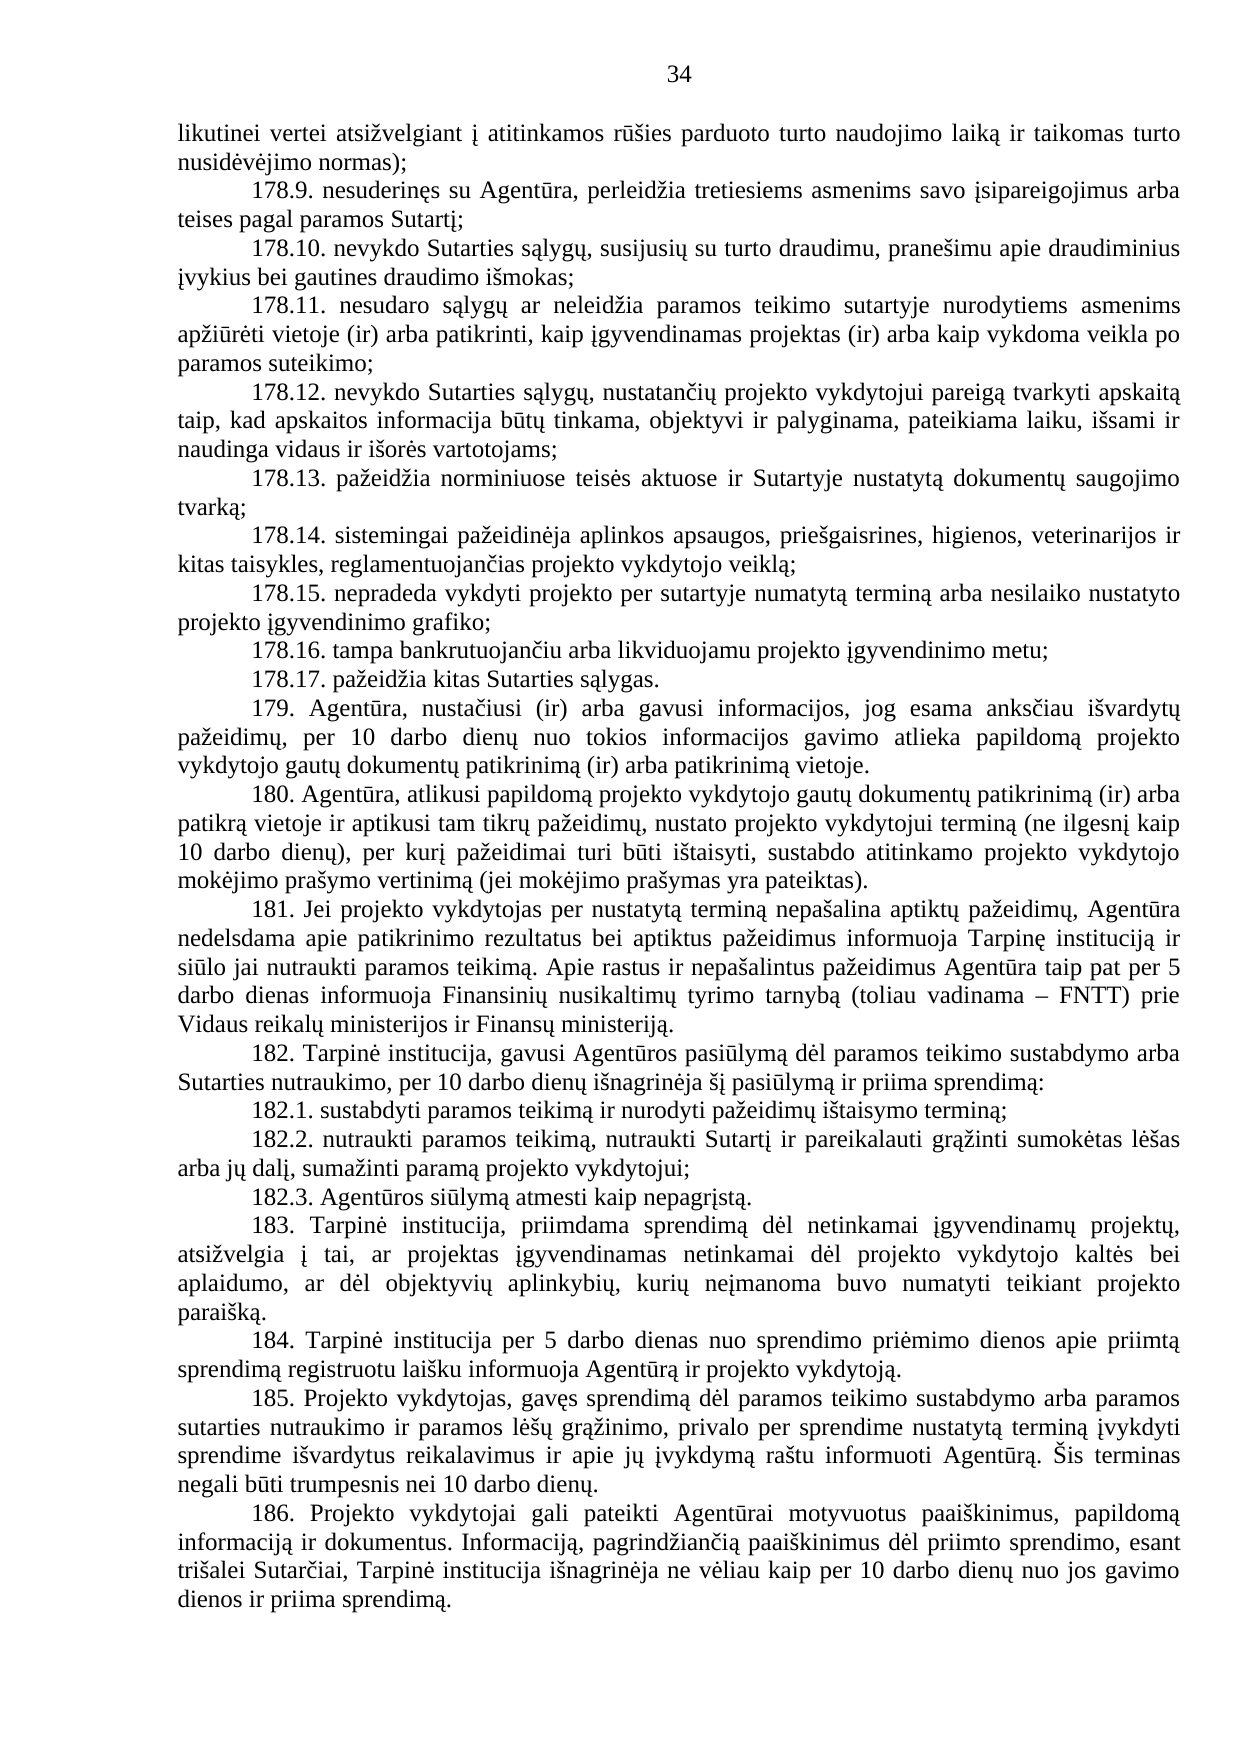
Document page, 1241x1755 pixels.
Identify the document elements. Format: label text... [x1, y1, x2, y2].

text 178.16. tampa bankrutuojančiu arba likviduojamu projekto įgyvendinimo metu; [177, 636, 1181, 664]
text 183. Tarpinė institucija, priimdama sprendimą dėl netinkamai įgyvendinamų projektų, atsižvelgia į tai, ar projektas įgyvendinamas netinkamai dėl projekto vykdytojo kaltės bei aplaidumo, ar dėl objektyvių aplinkybių, kurių neįmanoma buvo numatyti teikiant projekto paraišką. [177, 1211, 1181, 1326]
text 178.15. nepradeda vykdyti projekto per sutartyje numatytą terminą arba nesilaiko nustatyto projekto įgyvendinimo grafiko; [177, 578, 1181, 636]
text 182.1. sustabdyti paramos teikimą ir nurodyti pažeidimų ištaisymo terminą; [177, 1096, 1181, 1124]
text 181. Jei projekto vykdytojas per nustatytą terminą nepašalina aptiktų pažeidimų, Agentūra nedelsdama apie patikrinimo rezultatus bei aptiktus pažeidimus informuoja Tarpinę instituciją ir siūlo jai nutraukti paramos teikimą. Apie rastus ir nepašalintus pažeidimus Agentūra taip pat per 5 darbo dienas informuoja Finansinių nusikaltimų tyrimo tarnybą (toliau vadinama – FNTT) prie Vidaus reikalų ministerijos ir Finansų ministeriją. [177, 894, 1181, 1038]
text 182. Tarpinė institucija, gavusi Agentūros pasiūlymą dėl paramos teikimo sustabdymo arba Sutarties nutraukimo, per 10 darbo dienų išnagrinėja šį pasiūlymą ir priima sprendimą: [177, 1038, 1181, 1096]
text 179. Agentūra, nustačiusi (ir) arba gavusi informacijos, jog esama anksčiau išvardytų pažeidimų, per 10 darbo dienų nuo tokios informacijos gavimo atlieka papildomą projekto vykdytojo gautų dokumentų patikrinimą (ir) arba patikrinimą vietoje. [177, 693, 1181, 779]
text 178.10. nevykdo Sutarties sąlygų, susijusių su turto draudimu, pranešimu apie draudiminius įvykius bei gautines draudimo išmokas; [177, 233, 1181, 291]
text 182.3. Agentūros siūlymą atmesti kaip nepagrįstą. [177, 1182, 1181, 1211]
text 184. Tarpinė institucija per 5 darbo dienas nuo sprendimo priėmimo dienos apie priimtą sprendimą registruotu laišku informuoja Agentūrą ir projekto vykdytoją. [177, 1326, 1181, 1383]
text 178.14. sistemingai pažeidinėja aplinkos apsaugos, priešgaisrines, higienos, veterinarijos ir kitas taisykles, reglamentuojančias projekto vykdytojo veiklą; [177, 521, 1181, 578]
text 185. Projekto vykdytojas, gavęs sprendimą dėl paramos teikimo sustabdymo arba paramos sutarties nutraukimo ir paramos lėšų grąžinimo, privalo per sprendime nustatytą terminą įvykdyti sprendime išvardytus reikalavimus ir apie jų įvykdymą raštu informuoti Agentūrą. Šis terminas negali būti trumpesnis nei 10 darbo dienų. [177, 1383, 1181, 1498]
text 178.9. nesuderinęs su Agentūra, perleidžia tretiesiems asmenims savo įsipareigojimus arba teises pagal paramos Sutartį; [177, 176, 1181, 233]
text 182.2. nutraukti paramos teikimą, nutraukti Sutartį ir pareikalauti grąžinti sumokėtas lėšas arba jų dalį, sumažinti paramą projekto vykdytojui; [177, 1124, 1181, 1182]
text 180. Agentūra, atlikusi papildomą projekto vykdytojo gautų dokumentų patikrinimą (ir) arba patikrą vietoje ir aptikusi tam tikrų pažeidimų, nustato projekto vykdytojui terminą (ne ilgesnį kaip 10 darbo dienų), per kurį pažeidimai turi būti ištaisyti, sustabdo atitinkamo projekto vykdytojo mokėjimo prašymo vertinimą (jei mokėjimo prašymas yra pateiktas). [177, 779, 1181, 894]
text 178.11. nesudaro sąlygų ar neleidžia paramos teikimo sutartyje nurodytiems asmenims apžiūrėti vietoje (ir) arba patikrinti, kaip įgyvendinamas projektas (ir) arba kaip vykdoma veikla po paramos suteikimo; [177, 291, 1181, 377]
text 178.13. pažeidžia norminiuose teisės aktuose ir Sutartyje nustatytą dokumentų saugojimo tvarką; [177, 463, 1181, 521]
text 186. Projekto vykdytojai gali pateikti Agentūrai motyvuotus paaiškinimus, papildomą informaciją ir dokumentus. Informaciją, pagrindžiančią paaiškinimus dėl priimto sprendimo, esant trišalei Sutarčiai, Tarpinė institucija išnagrinėja ne vėliau kaip per 10 darbo dienų nuo jos gavimo dienos ir priima sprendimą. [177, 1498, 1181, 1613]
text 178.17. pažeidžia kitas Sutarties sąlygas. [177, 664, 1181, 693]
text likutinei vertei atsižvelgiant į atitinkamos rūšies parduoto turto naudojimo laiką ir taikomas turto nusidėvėjimo normas); [177, 118, 1181, 176]
text 178.12. nevykdo Sutarties sąlygų, nustatančių projekto vykdytojui pareigą tvarkyti apskaitą taip, kad apskaitos informacija būtų tinkama, objektyvi ir palyginama, pateikiama laiku, išsami ir naudinga vidaus ir išorės vartotojams; [177, 377, 1181, 463]
